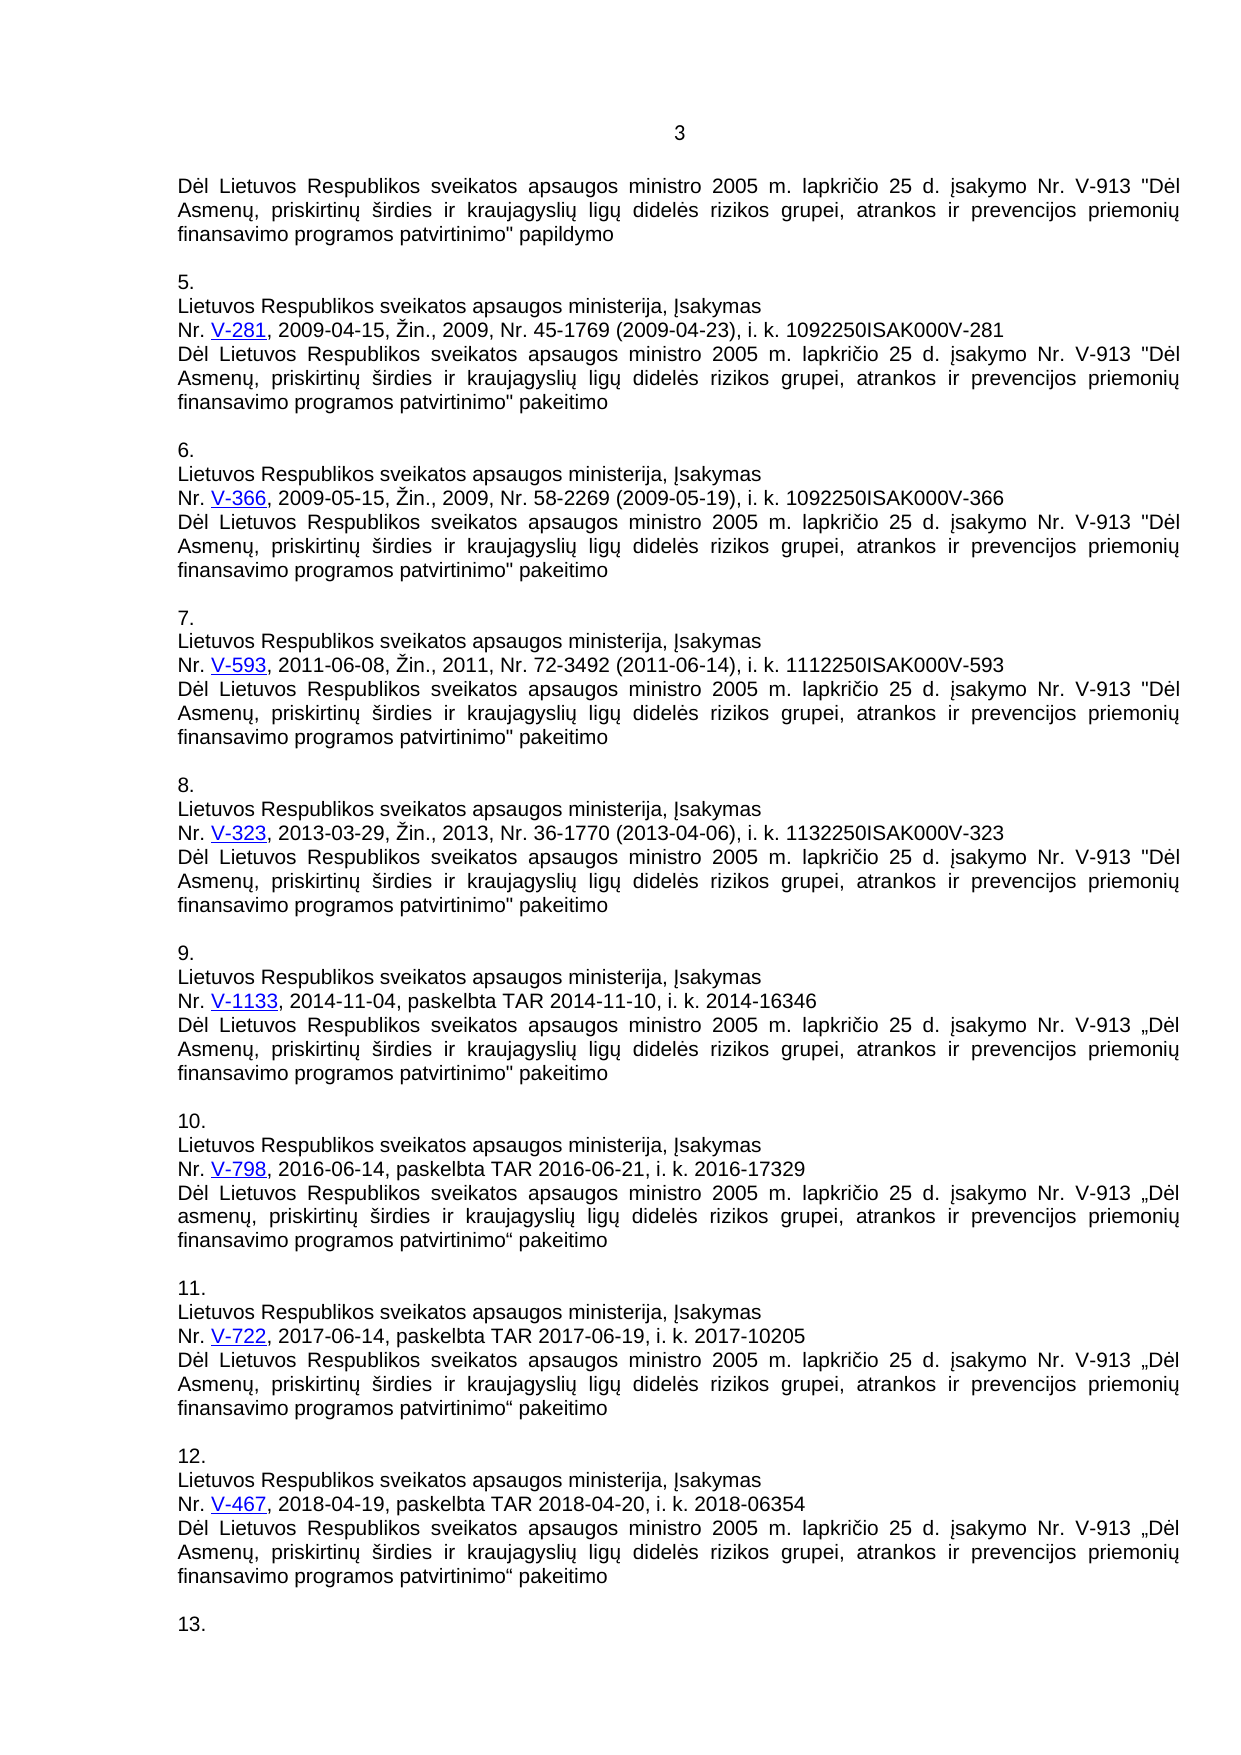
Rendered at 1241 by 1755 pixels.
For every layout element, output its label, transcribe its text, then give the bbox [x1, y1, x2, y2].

text 9. [177, 941, 1181, 965]
text 13. [177, 1612, 1181, 1636]
text Dėl Lietuvos Respublikos sveikatos apsaugos ministro 2005 m. lapkričio 25 d. įsakymo Nr. V-913 "Dėl Asmenų, priskirtinų širdies ir kraujagyslių ligų didelės rizikos grupei, atrankos ir prevencijos priemonių finansavimo programos patvirtinimo" pakeitimo [177, 845, 1181, 917]
text Lietuvos Respublikos sveikatos apsaugos ministerija, Įsakymas [177, 1468, 1181, 1492]
text Dėl Lietuvos Respublikos sveikatos apsaugos ministro 2005 m. lapkričio 25 d. įsakymo Nr. V-913 "Dėl Asmenų, priskirtinų širdies ir kraujagyslių ligų didelės rizikos grupei, atrankos ir prevencijos priemonių finansavimo programos patvirtinimo" papildymo [177, 174, 1181, 246]
text Nr. V-722, 2017-06-14, paskelbta TAR 2017-06-19, i. k. 2017-10205 [177, 1324, 1181, 1348]
text Lietuvos Respublikos sveikatos apsaugos ministerija, Įsakymas [177, 1300, 1181, 1324]
text Lietuvos Respublikos sveikatos apsaugos ministerija, Įsakymas [177, 462, 1181, 486]
text Lietuvos Respublikos sveikatos apsaugos ministerija, Įsakymas [177, 294, 1181, 318]
text Lietuvos Respublikos sveikatos apsaugos ministerija, Įsakymas [177, 1132, 1181, 1156]
text 6. [177, 438, 1181, 462]
text 7. [177, 605, 1181, 629]
text 5. [177, 270, 1181, 294]
text Lietuvos Respublikos sveikatos apsaugos ministerija, Įsakymas [177, 965, 1181, 989]
text Dėl Lietuvos Respublikos sveikatos apsaugos ministro 2005 m. lapkričio 25 d. įsakymo Nr. V-913 "Dėl Asmenų, priskirtinų širdies ir kraujagyslių ligų didelės rizikos grupei, atrankos ir prevencijos priemonių finansavimo programos patvirtinimo" pakeitimo [177, 342, 1181, 414]
text 8. [177, 773, 1181, 797]
text Dėl Lietuvos Respublikos sveikatos apsaugos ministro 2005 m. lapkričio 25 d. įsakymo Nr. V-913 "Dėl Asmenų, priskirtinų širdies ir kraujagyslių ligų didelės rizikos grupei, atrankos ir prevencijos priemonių finansavimo programos patvirtinimo" pakeitimo [177, 677, 1181, 749]
text Dėl Lietuvos Respublikos sveikatos apsaugos ministro 2005 m. lapkričio 25 d. įsakymo Nr. V-913 „Dėl Asmenų, priskirtinų širdies ir kraujagyslių ligų didelės rizikos grupei, atrankos ir prevencijos priemonių finansavimo programos patvirtinimo" pakeitimo [177, 1013, 1181, 1084]
text Lietuvos Respublikos sveikatos apsaugos ministerija, Įsakymas [177, 797, 1181, 821]
text 10. [177, 1108, 1181, 1132]
text 12. [177, 1444, 1181, 1468]
text Lietuvos Respublikos sveikatos apsaugos ministerija, Įsakymas [177, 629, 1181, 653]
text Dėl Lietuvos Respublikos sveikatos apsaugos ministro 2005 m. lapkričio 25 d. įsakymo Nr. V-913 "Dėl Asmenų, priskirtinų širdies ir kraujagyslių ligų didelės rizikos grupei, atrankos ir prevencijos priemonių finansavimo programos patvirtinimo" pakeitimo [177, 509, 1181, 581]
text Dėl Lietuvos Respublikos sveikatos apsaugos ministro 2005 m. lapkričio 25 d. įsakymo Nr. V-913 „Dėl asmenų, priskirtinų širdies ir kraujagyslių ligų didelės rizikos grupei, atrankos ir prevencijos priemonių finansavimo programos patvirtinimo“ pakeitimo [177, 1180, 1181, 1252]
text Nr. V-366, 2009-05-15, Žin., 2009, Nr. 58-2269 (2009-05-19), i. k. 1092250ISAK000V-366 [177, 486, 1181, 509]
text Nr. V-593, 2011-06-08, Žin., 2011, Nr. 72-3492 (2011-06-14), i. k. 1112250ISAK000V-593 [177, 653, 1181, 677]
text Dėl Lietuvos Respublikos sveikatos apsaugos ministro 2005 m. lapkričio 25 d. įsakymo Nr. V-913 „Dėl Asmenų, priskirtinų širdies ir kraujagyslių ligų didelės rizikos grupei, atrankos ir prevencijos priemonių finansavimo programos patvirtinimo“ pakeitimo [177, 1348, 1181, 1420]
text Dėl Lietuvos Respublikos sveikatos apsaugos ministro 2005 m. lapkričio 25 d. įsakymo Nr. V-913 „Dėl Asmenų, priskirtinų širdies ir kraujagyslių ligų didelės rizikos grupei, atrankos ir prevencijos priemonių finansavimo programos patvirtinimo“ pakeitimo [177, 1516, 1181, 1588]
text Nr. V-281, 2009-04-15, Žin., 2009, Nr. 45-1769 (2009-04-23), i. k. 1092250ISAK000V-281 [177, 318, 1181, 342]
text Nr. V-467, 2018-04-19, paskelbta TAR 2018-04-20, i. k. 2018-06354 [177, 1492, 1181, 1516]
text Nr. V-798, 2016-06-14, paskelbta TAR 2016-06-21, i. k. 2016-17329 [177, 1156, 1181, 1180]
text Nr. V-1133, 2014-11-04, paskelbta TAR 2014-11-10, i. k. 2014-16346 [177, 989, 1181, 1013]
text Nr. V-323, 2013-03-29, Žin., 2013, Nr. 36-1770 (2013-04-06), i. k. 1132250ISAK000V-323 [177, 821, 1181, 845]
text 11. [177, 1276, 1181, 1300]
